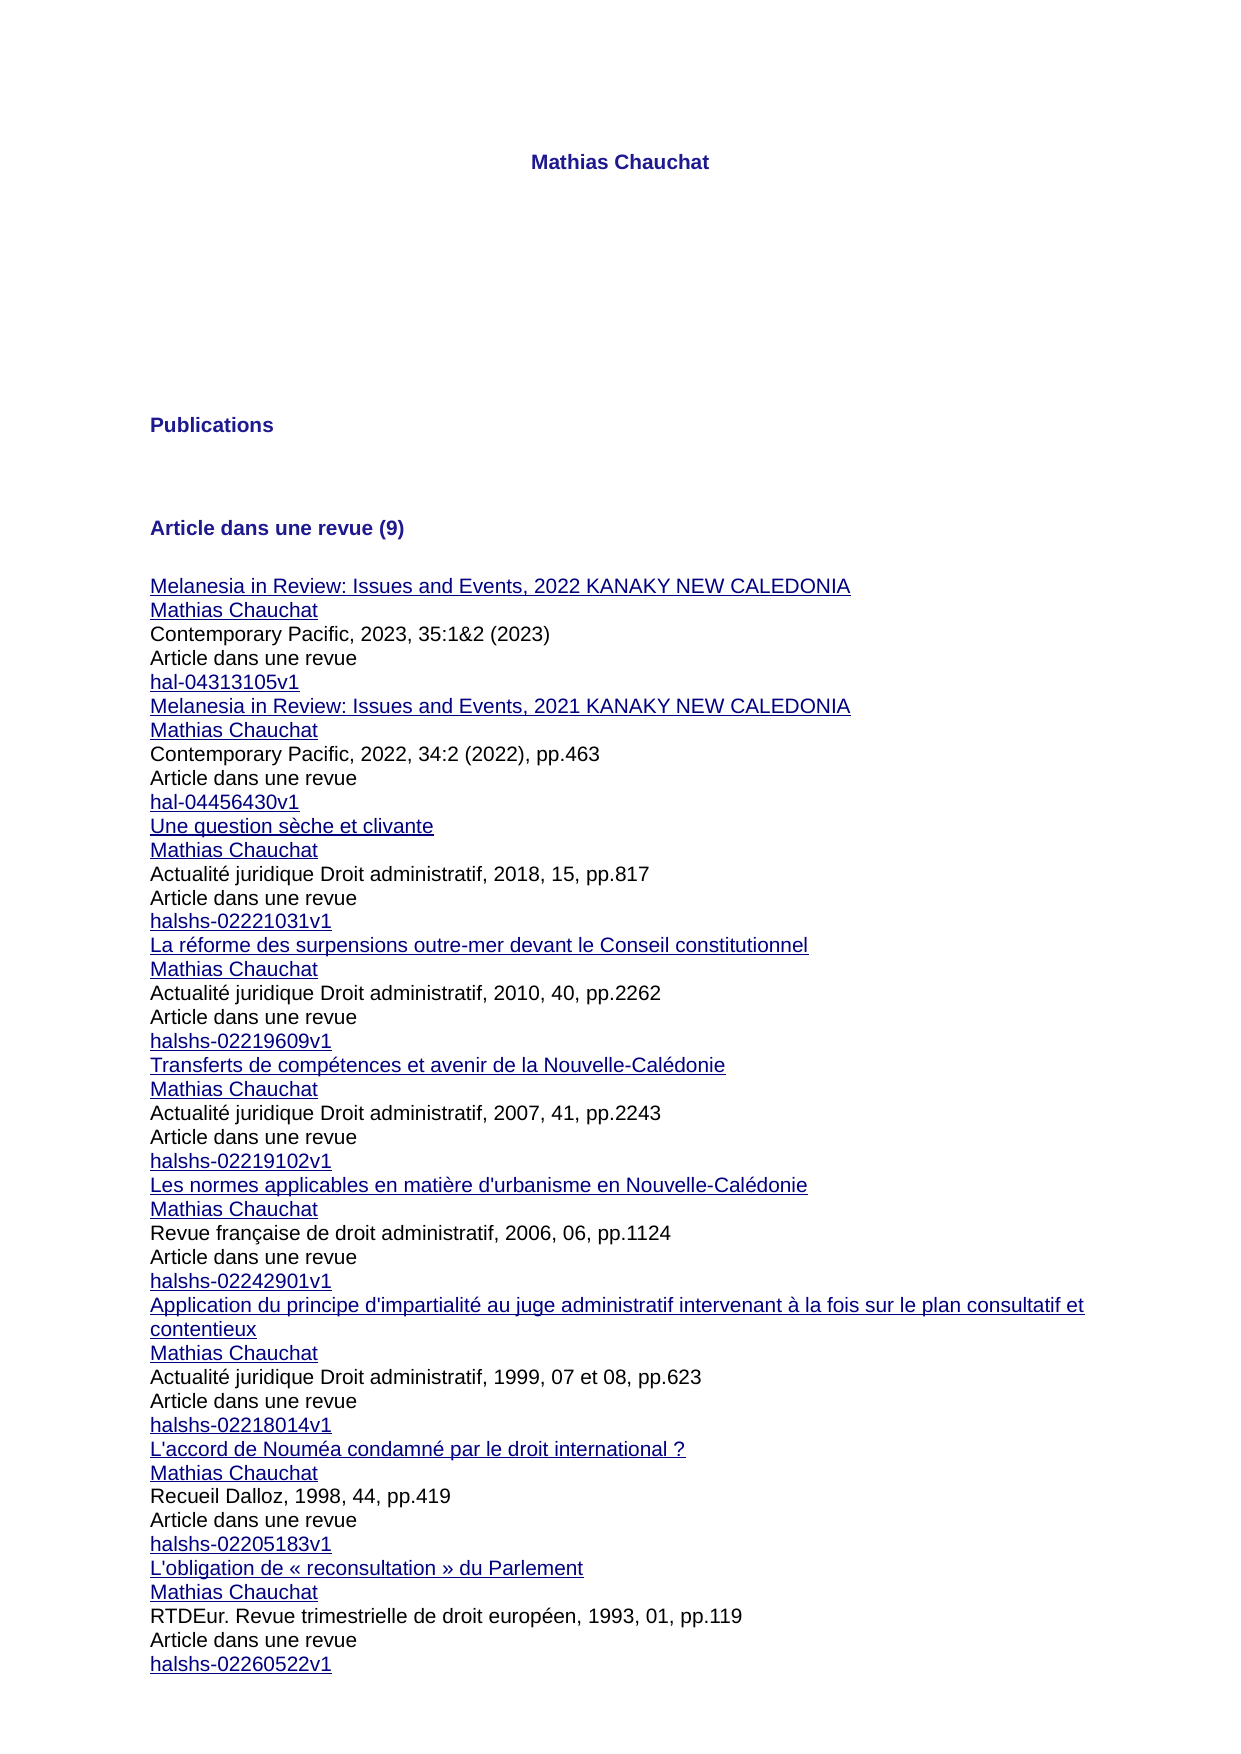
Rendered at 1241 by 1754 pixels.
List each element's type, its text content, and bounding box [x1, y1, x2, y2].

table_cell Les normes applicables en matière d'urbanisme en Nouvelle-Calédonie Mathias Chauchat Revue française de droit administratif, 2006, 06, pp.1124 Article dans une revue halshs-02242901v1 [150, 1173, 1090, 1293]
table_cell Application du principe d'impartialité au juge administratif intervenant à la fois sur le plan consultatif et contentieux Mathias Chauchat Actualité juridique Droit administratif, 1999, 07 et 08, pp.623 Article dans une revue halshs-02218014v1 [150, 1293, 1090, 1436]
subtitle Mathias Chauchat [150, 150, 1090, 174]
table_header Melanesia in Review: Issues and Events, 2022 KANAKY NEW CALEDONIA Mathias Chauchat Contemporary Pacific, 2023, 35:1&2 (2023) Article dans une revue hal-04313105v1 [150, 574, 1090, 694]
table_cell Melanesia in Review: Issues and Events, 2021 KANAKY NEW CALEDONIA Mathias Chauchat Contemporary Pacific, 2022, 34:2 (2022), pp.463 Article dans une revue hal-04456430v1 [150, 694, 1090, 813]
subtitle Article dans une revue (9) [150, 516, 1090, 539]
subtitle Publications [150, 412, 1090, 436]
table_cell L'obligation de « reconsultation » du Parlement Mathias Chauchat RTDEur. Revue trimestrielle de droit européen, 1993, 01, pp.119 Article dans une revue halshs-02260522v1 [150, 1556, 1090, 1676]
table_cell L'accord de Nouméa condamné par le droit international ? Mathias Chauchat Recueil Dalloz, 1998, 44, pp.419 Article dans une revue halshs-02205183v1 [150, 1436, 1090, 1556]
table_cell Une question sèche et clivante Mathias Chauchat Actualité juridique Droit administratif, 2018, 15, pp.817 Article dans une revue halshs-02221031v1 [150, 814, 1090, 933]
table_cell Transferts de compétences et avenir de la Nouvelle-Calédonie Mathias Chauchat Actualité juridique Droit administratif, 2007, 41, pp.2243 Article dans une revue halshs-02219102v1 [150, 1053, 1090, 1173]
table_cell La réforme des surpensions outre-mer devant le Conseil constitutionnel Mathias Chauchat Actualité juridique Droit administratif, 2010, 40, pp.2262 Article dans une revue halshs-02219609v1 [150, 933, 1090, 1053]
